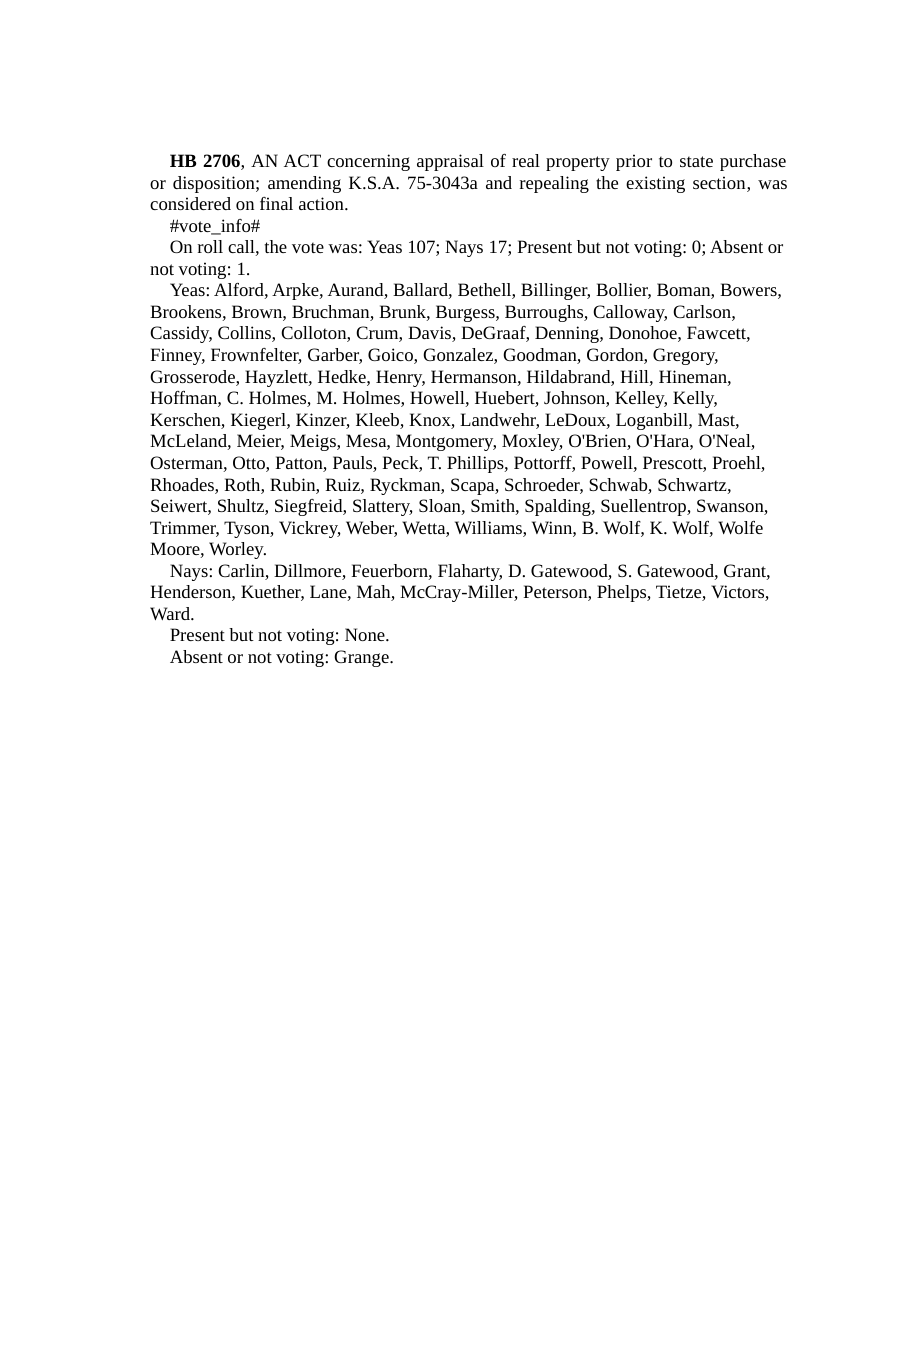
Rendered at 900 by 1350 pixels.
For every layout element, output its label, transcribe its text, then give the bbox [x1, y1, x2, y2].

text Present but not voting: None. [150, 624, 787, 646]
text HB 2706, AN ACT concerning appraisal of real property prior to state purchase or disposition; amending K.S.A. 75-3043a and repealing the existing section, was considered on final action. [150, 150, 787, 215]
text On roll call, the vote was: Yeas 107; Nays 17; Present but not voting: 0; Absent or not voting: 1. [150, 236, 787, 279]
text Nays: Carlin, Dillmore, Feuerborn, Flaharty, D. Gatewood, S. Gatewood, Grant, Henderson, Kuether, Lane, Mah, McCray-Miller, Peterson, Phelps, Tietze, Victors, Ward. [150, 560, 787, 624]
text #vote_info# [150, 215, 787, 236]
text Absent or not voting: Grange. [150, 646, 787, 667]
text Yeas: Alford, Arpke, Aurand, Ballard, Bethell, Billinger, Bollier, Boman, Bowers, Brookens, Brown, Bruchman, Brunk, Burgess, Burroughs, Calloway, Carlson, Cassidy, Collins, Colloton, Crum, Davis, DeGraaf, Denning, Donohoe, Fawcett, Finney, Frownfelter, Garber, Goico, Gonzalez, Goodman, Gordon, Gregory, Grosserode, Hayzlett, Hedke, Henry, Hermanson, Hildabrand, Hill, Hineman, Hoffman, C. Holmes, M. Holmes, Howell, Huebert, Johnson, Kelley, Kelly, Kerschen, Kiegerl, Kinzer, Kleeb, Knox, Landwehr, LeDoux, Loganbill, Mast, McLeland, Meier, Meigs, Mesa, Montgomery, Moxley, O'Brien, O'Hara, O'Neal, Osterman, Otto, Patton, Pauls, Peck, T. Phillips, Pottorff, Powell, Prescott, Proehl, Rhoades, Roth, Rubin, Ruiz, Ryckman, Scapa, Schroeder, Schwab, Schwartz, Seiwert, Shultz, Siegfreid, Slattery, Sloan, Smith, Spalding, Suellentrop, Swanson, Trimmer, Tyson, Vickrey, Weber, Wetta, Williams, Winn, B. Wolf, K. Wolf, Wolfe Moore, Worley. [150, 279, 787, 560]
